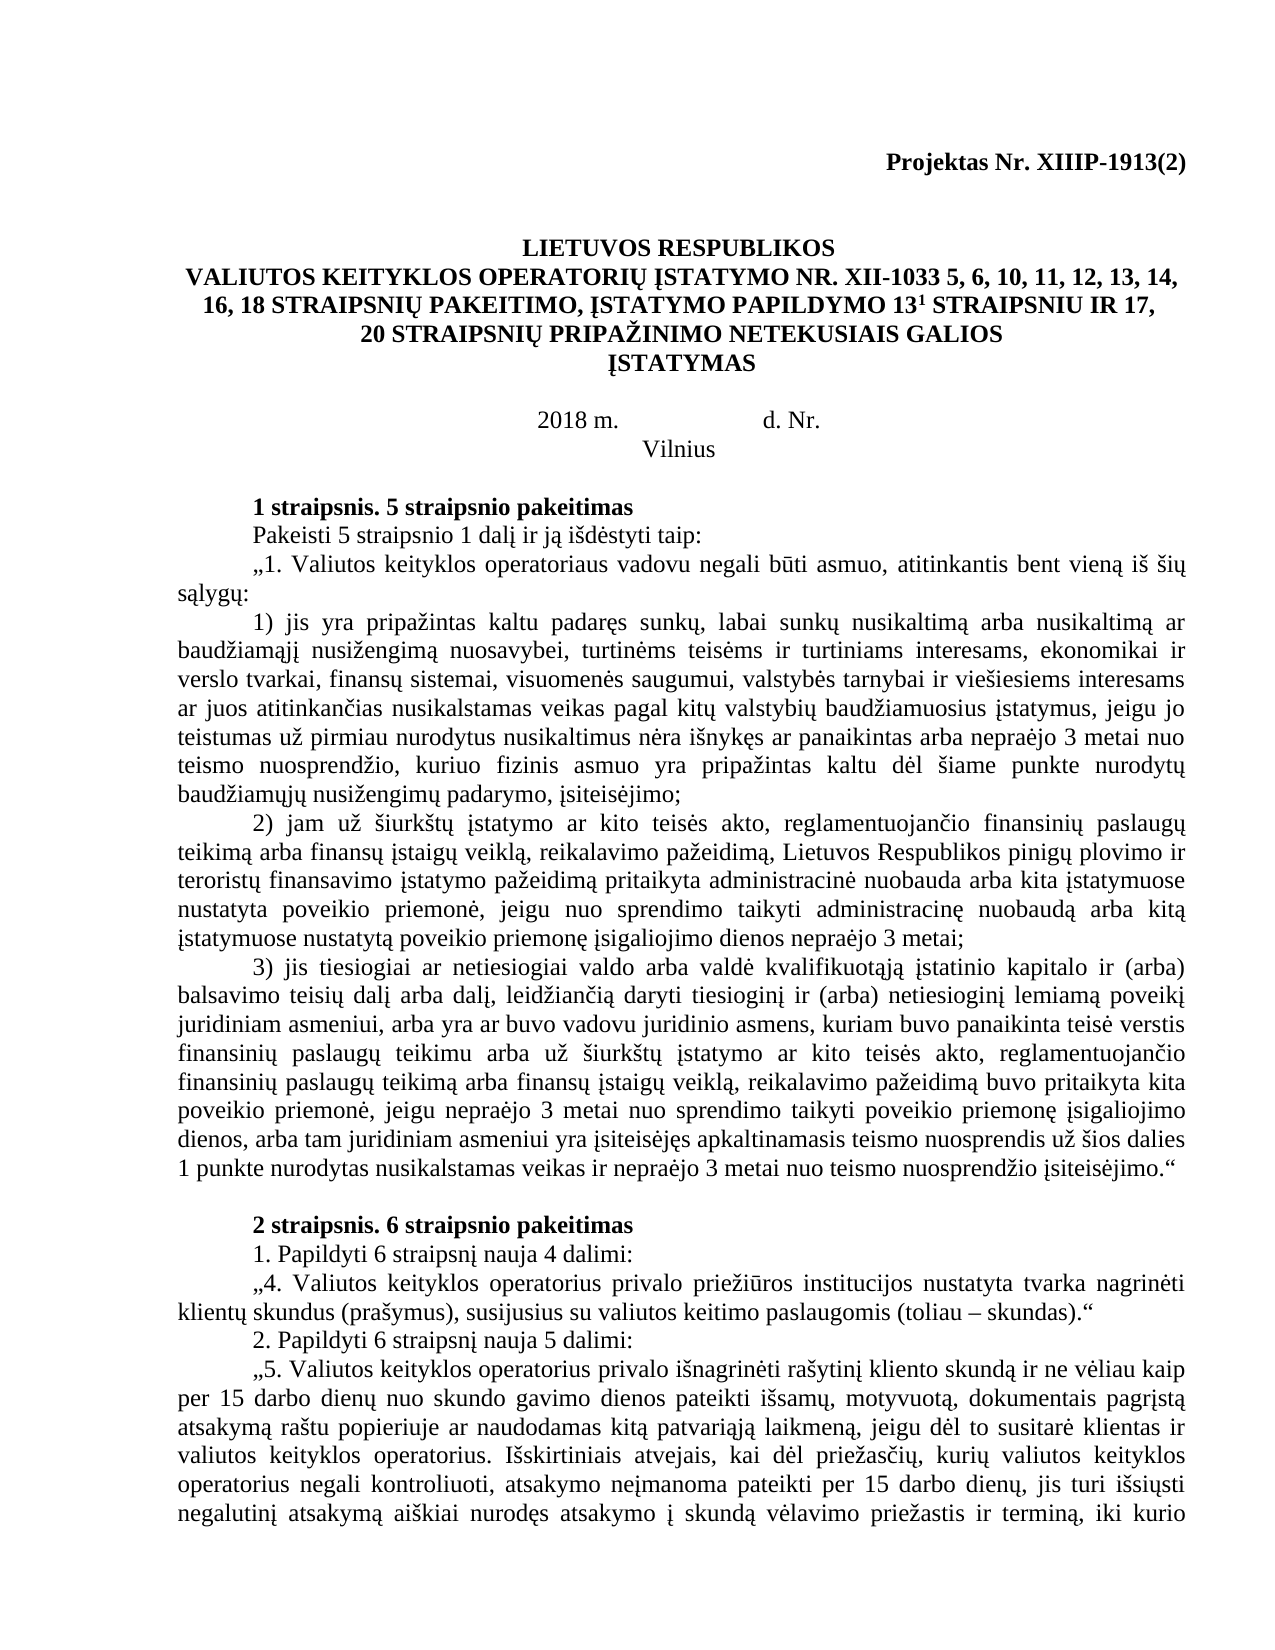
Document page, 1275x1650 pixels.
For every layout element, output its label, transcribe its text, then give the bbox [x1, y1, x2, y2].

text 2 straipsnis. 6 straipsnio pakeitimas [177, 1211, 1186, 1239]
text „5. Valiutos keityklos operatorius privalo išnagrinėti rašytinį kliento skundą ir ne vėliau kaip per 15 darbo dienų nuo skundo gavimo dienos pateikti išsamų, motyvuotą, dokumentais pagrįstą atsakymą raštu popieriuje ar naudodamas kitą patvariąją laikmeną, jeigu dėl to susitarė klientas ir valiutos keityklos operatorius. Išskirtiniais atvejais, kai dėl priežasčių, kurių valiutos keityklos operatorius negali kontroliuoti, atsakymo neįmanoma pateikti per 15 darbo dienų, jis turi išsiųsti negalutinį atsakymą aiškiai nurodęs atsakymo į skundą vėlavimo priežastis ir terminą, iki kurio [177, 1354, 1186, 1527]
text LIETUVOS RESPUBLIKOS [177, 233, 1186, 262]
text 1) jis yra pripažintas kaltu padaręs sunkų, labai sunkų nusikaltimą arba nusikaltimą ar baudžiamąjį nusižengimą nuosavybei, turtinėms teisėms ir turtiniams interesams, ekonomikai ir verslo tvarkai, finansų sistemai, visuomenės saugumui, valstybės tarnybai ir viešiesiems interesams ar juos atitinkančias nusikalstamas veikas pagal kitų valstybių baudžiamuosius įstatymus, jeigu jo teistumas už pirmiau nurodytus nusikaltimus nėra išnykęs ar panaikintas arba nepraėjo 3 metai nuo teismo nuosprendžio, kuriuo fizinis asmuo yra pripažintas kaltu dėl šiame punkte nurodytų baudžiamųjų nusižengimų padarymo, įsiteisėjimo; [177, 607, 1186, 808]
text Pakeisti 5 straipsnio 1 dalį ir ją išdėstyti taip: [177, 521, 1186, 549]
text 3) jis tiesiogiai ar netiesiogiai valdo arba valdė kvalifikuotąją įstatinio kapitalo ir (arba) balsavimo teisių dalį arba dalį, leidžiančią daryti tiesioginį ir (arba) netiesioginį lemiamą poveikį juridiniam asmeniui, arba yra ar buvo vadovu juridinio asmens, kuriam buvo panaikinta teisė verstis finansinių paslaugų teikimu arba už šiurkštų įstatymo ar kito teisės akto, reglamentuojančio finansinių paslaugų teikimą arba finansų įstaigų veiklą, reikalavimo pažeidimą buvo pritaikyta kita poveikio priemonė, jeigu nepraėjo 3 metai nuo sprendimo taikyti poveikio priemonę įsigaliojimo dienos, arba tam juridiniam asmeniui yra įsiteisėjęs apkaltinamasis teismo nuosprendis už šios dalies 1 punkte nurodytas nusikalstamas veikas ir nepraėjo 3 metai nuo teismo nuosprendžio įsiteisėjimo.“ [177, 952, 1186, 1182]
text 2. Papildyti 6 straipsnį nauja 5 dalimi: [177, 1326, 1186, 1354]
text VALIUTOS KEITYKLOS OPERATORIŲ ĮSTATYMO NR. XII-1033 5, 6, 10, 11, 12, 13, 14, 16, 18 STRAIPSNIŲ PAKEITIMO, ĮSTATYMO PAPILDYMO 131 STRAIPSNIU IR 17, [177, 262, 1186, 319]
text ĮSTATYMAS [177, 348, 1186, 377]
text „1. Valiutos keityklos operatoriaus vadovu negali būti asmuo, atitinkantis bent vieną iš šių sąlygų: [177, 549, 1186, 607]
text 1. Papildyti 6 straipsnį nauja 4 dalimi: [177, 1239, 1186, 1268]
text „4. Valiutos keityklos operatorius privalo priežiūros institucijos nustatyta tvarka nagrinėti klientų skundus (prašymus), susijusius su valiutos keitimo paslaugomis (toliau – skundas).“ [177, 1268, 1186, 1326]
text 2) jam už šiurkštų įstatymo ar kito teisės akto, reglamentuojančio finansinių paslaugų teikimą arba finansų įstaigų veiklą, reikalavimo pažeidimą, Lietuvos Respublikos pinigų plovimo ir teroristų finansavimo įstatymo pažeidimą pritaikyta administracinė nuobauda arba kita įstatymuose nustatyta poveikio priemonė, jeigu nuo sprendimo taikyti administracinę nuobaudą arba kitą įstatymuose nustatytą poveikio priemonę įsigaliojimo dienos nepraėjo 3 metai; [177, 808, 1186, 952]
text 2018 m. d. Nr. [177, 406, 1186, 434]
text Projektas Nr. XIIIP-1913(2) [177, 147, 1186, 176]
text 1 straipsnis. 5 straipsnio pakeitimas [177, 492, 1186, 521]
text Vilnius [177, 434, 1186, 463]
text 20 STRAIPSNIŲ PRIPAŽINIMO NETEKUSIAIS GALIOS [177, 319, 1186, 348]
